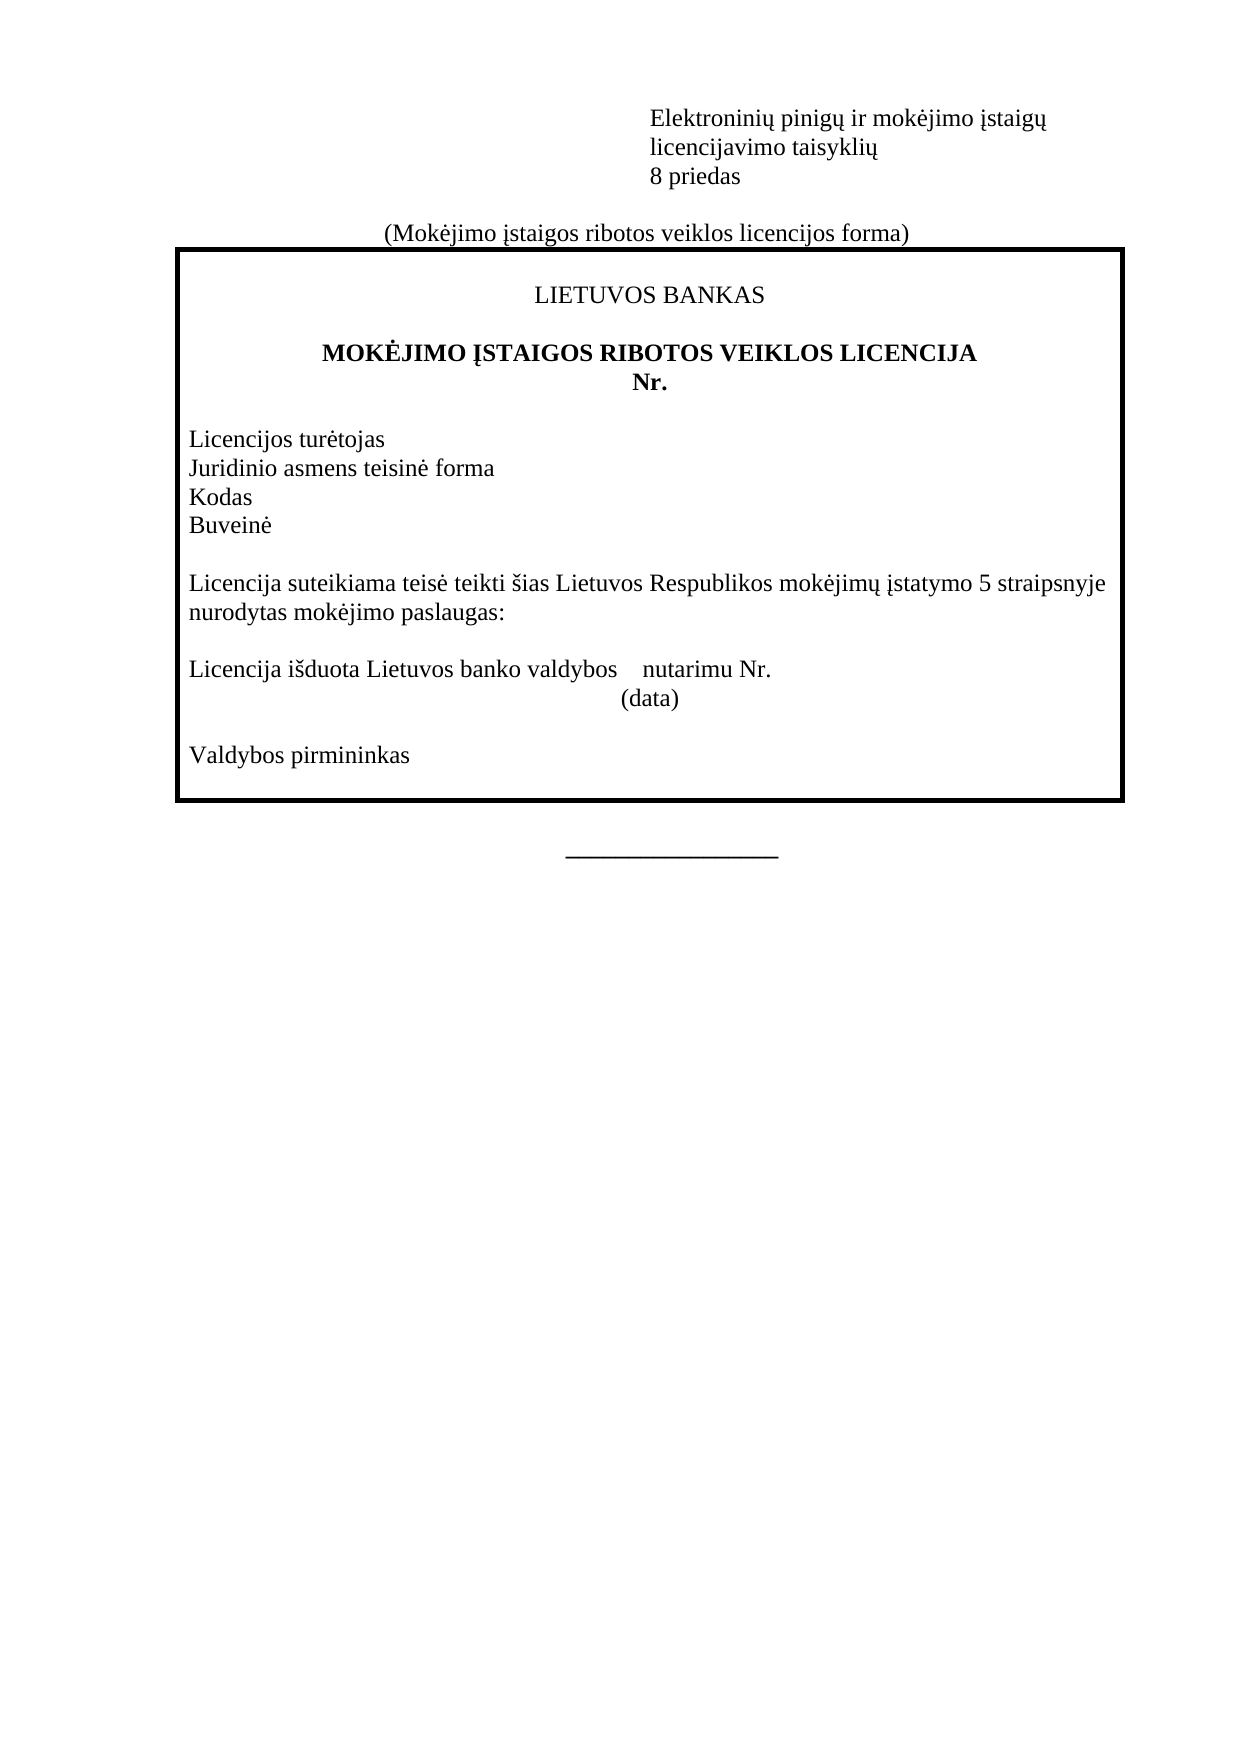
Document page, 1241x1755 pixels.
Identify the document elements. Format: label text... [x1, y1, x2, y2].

text (Mokėjimo įstaigos ribotos veiklos licencijos forma) [177, 218, 1166, 247]
table_cell LIETUVOS BANKAS [180, 281, 1120, 338]
text Elektroninių pinigų ir mokėjimo įstaigų [649, 103, 1166, 132]
table_cell MOKĖJIMO ĮSTAIGOS RIBOTOS VEIKLOS LICENCIJA [180, 338, 1120, 367]
table_cell Nr. [180, 367, 1120, 396]
table_cell Licencija išduota Lietuvos banko valdybos nutarimu Nr. [180, 654, 1120, 683]
text licencijavimo taisyklių [649, 132, 1166, 161]
table_cell Licencija suteikiama teisė teikti šias Lietuvos Respublikos mokėjimų įstatymo 5 straipsnyje nurodytas mokėjimo paslaugas: [180, 539, 1120, 654]
text 8 priedas [649, 161, 1166, 190]
table_cell [180, 712, 1120, 741]
text _________________ [177, 832, 1166, 860]
table_cell [180, 769, 1120, 798]
table_cell (data) [180, 683, 1120, 712]
table_cell Valdybos pirmininkas [180, 741, 1120, 769]
table_header [180, 252, 1120, 281]
table_cell Licencijos turėtojas Juridinio asmens teisinė forma Kodas Buveinė [180, 424, 1120, 539]
table_cell [180, 396, 1120, 424]
